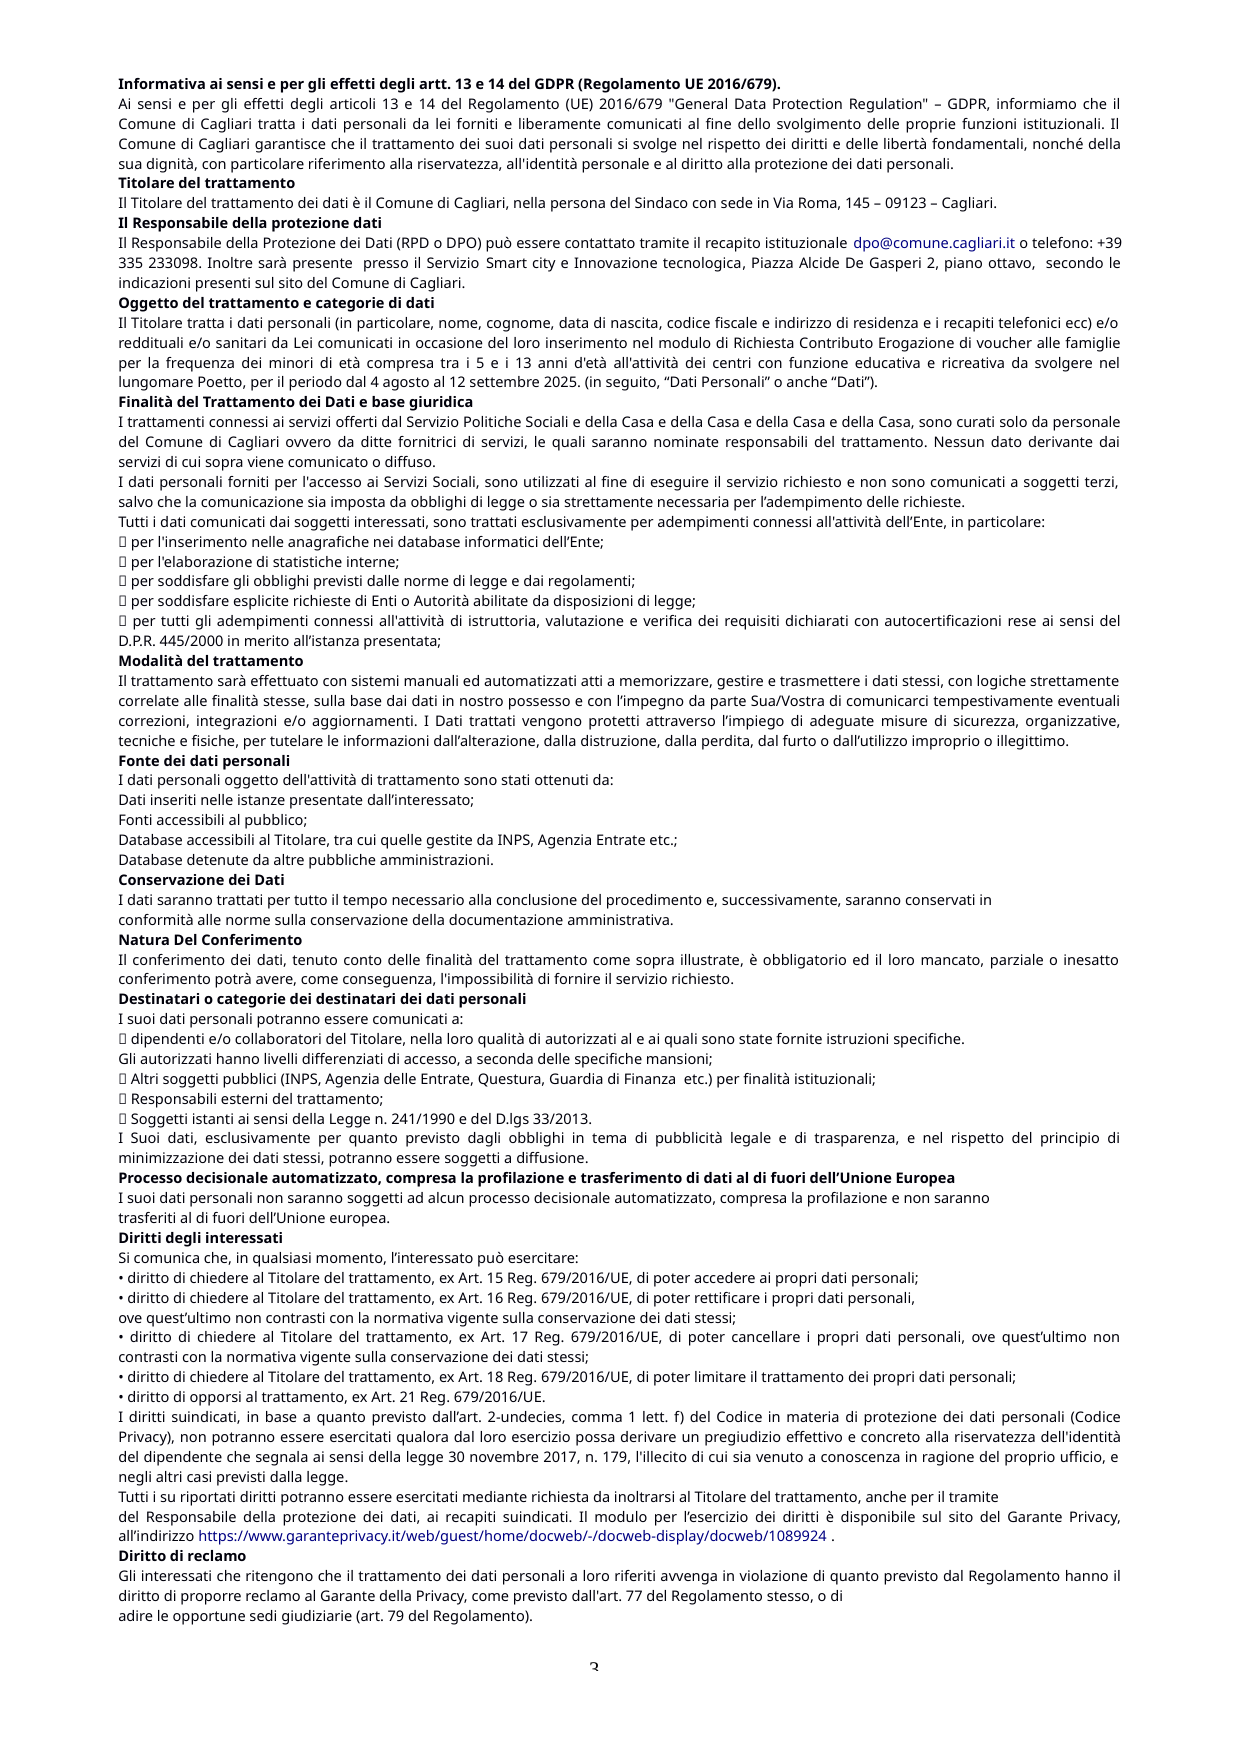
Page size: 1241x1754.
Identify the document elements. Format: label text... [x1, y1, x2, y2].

text Fonte dei dati personali [118, 750, 1122, 770]
text Il Titolare del trattamento dei dati è il Comune di Cagliari, nella persona del Sindaco con sede in Via Roma, 145 – 09123 – Cagliari. [118, 193, 1122, 213]
text Database accessibili al Titolare, tra cui quelle gestite da INPS, Agenzia Entrate etc.; [118, 830, 1122, 850]
text  per soddisfare esplicite richieste di Enti o Autorità abilitate da disposizioni di legge; [118, 591, 1122, 611]
text  per soddisfare gli obblighi previsti dalle norme di legge e dai regolamenti; [118, 571, 1122, 591]
text  per tutti gli adempimenti connessi all'attività di istruttoria, valutazione e verifica dei requisiti dichiarati con autocertificazioni rese ai sensi del D.P.R. 445/2000 in merito all’istanza presentata; [118, 611, 1122, 651]
text • diritto di opporsi al trattamento, ex Art. 21 Reg. 679/2016/UE. [118, 1387, 1122, 1407]
text Oggetto del trattamento e categorie di dati [118, 293, 1122, 313]
text Tutti i su riportati diritti potranno essere esercitati mediante richiesta da inoltrarsi al Titolare del trattamento, anche per il tramite [118, 1486, 1122, 1506]
text Diritto di reclamo [118, 1546, 1122, 1566]
text Il conferimento dei dati, tenuto conto delle finalità del trattamento come sopra illustrate, è obbligatorio ed il loro mancato, parziale o inesatto conferimento potrà avere, come conseguenza, l'impossibilità di fornire il servizio richiesto. [118, 949, 1122, 989]
text I dati saranno trattati per tutto il tempo necessario alla conclusione del procedimento e, successivamente, saranno conservati in [118, 889, 1122, 909]
text I diritti suindicati, in base a quanto previsto dall’art. 2-undecies, comma 1 lett. f) del Codice in materia di protezione dei dati personali (Codice Privacy), non potranno essere esercitati qualora dal loro esercizio possa derivare un pregiudizio effettivo e concreto alla riservatezza dell'identità del dipendente che segnala ai sensi della legge 30 novembre 2017, n. 179, l'illecito di cui sia venuto a conoscenza in ragione del proprio ufficio, e negli altri casi previsti dalla legge. [118, 1407, 1122, 1486]
text Ai sensi e per gli effetti degli articoli 13 e 14 del Regolamento (UE) 2016/679 "General Data Protection Regulation" – GDPR, informiamo che il Comune di Cagliari tratta i dati personali da lei forniti e liberamente comunicati al fine dello svolgimento delle proprie funzioni istituzionali. Il Comune di Cagliari garantisce che il trattamento dei suoi dati personali si svolge nel rispetto dei diritti e delle libertà fondamentali, nonché della sua dignità, con particolare riferimento alla riservatezza, all'identità personale e al diritto alla protezione dei dati personali. [118, 94, 1122, 173]
text ove quest’ultimo non contrasti con la normativa vigente sulla conservazione dei dati stessi; [118, 1307, 1122, 1327]
text Tutti i dati comunicati dai soggetti interessati, sono trattati esclusivamente per adempimenti connessi all'attività dell’Ente, in particolare: [118, 512, 1122, 531]
text Conservazione dei Dati [118, 870, 1122, 889]
text  Responsabili esterni del trattamento; [118, 1088, 1122, 1108]
text trasferiti al di fuori dell’Unione europea. [118, 1208, 1122, 1228]
text Gli autorizzati hanno livelli differenziati di accesso, a seconda delle specifiche mansioni; [118, 1049, 1122, 1069]
text Si comunica che, in qualsiasi momento, l’interessato può esercitare: [118, 1248, 1122, 1268]
text Database detenute da altre pubbliche amministrazioni. [118, 850, 1122, 870]
text • diritto di chiedere al Titolare del trattamento, ex Art. 17 Reg. 679/2016/UE, di poter cancellare i propri dati personali, ove quest’ultimo non contrasti con la normativa vigente sulla conservazione dei dati stessi; [118, 1327, 1122, 1367]
text  per l'elaborazione di statistiche interne; [118, 551, 1122, 571]
text Processo decisionale automatizzato, compresa la profilazione e trasferimento di dati al di fuori dell’Unione Europea [118, 1168, 1122, 1188]
text • diritto di chiedere al Titolare del trattamento, ex Art. 18 Reg. 679/2016/UE, di poter limitare il trattamento dei propri dati personali; [118, 1367, 1122, 1387]
text I Suoi dati, esclusivamente per quanto previsto dagli obblighi in tema di pubblicità legale e di trasparenza, e nel rispetto del principio di minimizzazione dei dati stessi, potranno essere soggetti a diffusione. [118, 1128, 1122, 1168]
text Titolare del trattamento [118, 173, 1122, 193]
text Il Titolare tratta i dati personali (in particolare, nome, cognome, data di nascita, codice fiscale e indirizzo di residenza e i recapiti telefonici ecc) e/o reddituali e/o sanitari da Lei comunicati in occasione del loro inserimento nel modulo di Richiesta Contributo Erogazione di voucher alle famiglie per la frequenza dei minori di età compresa tra i 5 e i 13 anni d'età all'attività dei centri con funzione educativa e ricreativa da svolgere nel lungomare Poetto, per il periodo dal 4 agosto al 12 settembre 2025. (in seguito, “Dati Personali” o anche “Dati”). [118, 313, 1122, 392]
text • diritto di chiedere al Titolare del trattamento, ex Art. 15 Reg. 679/2016/UE, di poter accedere ai propri dati personali; [118, 1268, 1122, 1287]
text adire le opportune sedi giudiziarie (art. 79 del Regolamento). [118, 1606, 1122, 1626]
text I suoi dati personali non saranno soggetti ad alcun processo decisionale automatizzato, compresa la profilazione e non saranno [118, 1188, 1122, 1208]
text del Responsabile della protezione dei dati, ai recapiti suindicati. Il modulo per l’esercizio dei diritti è disponibile sul sito del Garante Privacy, all’indirizzo https://www.garanteprivacy.it/web/guest/home/docweb/-/docweb-display/docweb/1089924 . [118, 1506, 1122, 1546]
text • diritto di chiedere al Titolare del trattamento, ex Art. 16 Reg. 679/2016/UE, di poter rettificare i propri dati personali, [118, 1287, 1122, 1307]
text I suoi dati personali potranno essere comunicati a: [118, 1009, 1122, 1029]
text Dati inseriti nelle istanze presentate dall’interessato; [118, 790, 1122, 810]
text Diritti degli interessati [118, 1228, 1122, 1248]
text Destinatari o categorie dei destinatari dei dati personali [118, 989, 1122, 1009]
text Finalità del Trattamento dei Dati e base giuridica [118, 392, 1122, 412]
text Modalità del trattamento [118, 651, 1122, 671]
text I dati personali forniti per l'accesso ai Servizi Sociali, sono utilizzati al fine di eseguire il servizio richiesto e non sono comunicati a soggetti terzi, salvo che la comunicazione sia imposta da obblighi di legge o sia strettamente necessaria per l’adempimento delle richieste. [118, 472, 1122, 512]
text Il trattamento sarà effettuato con sistemi manuali ed automatizzati atti a memorizzare, gestire e trasmettere i dati stessi, con logiche strettamente correlate alle finalità stesse, sulla base dai dati in nostro possesso e con l’impegno da parte Sua/Vostra di comunicarci tempestivamente eventuali correzioni, integrazioni e/o aggiornamenti. I Dati trattati vengono protetti attraverso l’impiego di adeguate misure di sicurezza, organizzative, tecniche e fisiche, per tutelare le informazioni dall’alterazione, dalla distruzione, dalla perdita, dal furto o dall’utilizzo improprio o illegittimo. [118, 671, 1122, 750]
text Il Responsabile della Protezione dei Dati (RPD o DPO) può essere contattato tramite il recapito istituzionale dpo@comune.cagliari.it o telefono: +39 335 233098. Inoltre sarà presente presso il Servizio Smart city e Innovazione tecnologica, Piazza Alcide De Gasperi 2, piano ottavo, secondo le indicazioni presenti sul sito del Comune di Cagliari. [118, 233, 1122, 293]
text conformità alle norme sulla conservazione della documentazione amministrativa. [118, 909, 1122, 929]
text I trattamenti connessi ai servizi offerti dal Servizio Politiche Sociali e della Casa e della Casa e della Casa e della Casa, sono curati solo da personale del Comune di Cagliari ovvero da ditte fornitrici di servizi, le quali saranno nominate responsabili del trattamento. Nessun dato derivante dai servizi di cui sopra viene comunicato o diffuso. [118, 412, 1122, 472]
text Gli interessati che ritengono che il trattamento dei dati personali a loro riferiti avvenga in violazione di quanto previsto dal Regolamento hanno il diritto di proporre reclamo al Garante della Privacy, come previsto dall'art. 77 del Regolamento stesso, o di [118, 1566, 1122, 1606]
text Fonti accessibili al pubblico; [118, 810, 1122, 830]
text Informativa ai sensi e per gli effetti degli artt. 13 e 14 del GDPR (Regolamento UE 2016/679). [118, 74, 1122, 94]
text  Altri soggetti pubblici (INPS, Agenzia delle Entrate, Questura, Guardia di Finanza etc.) per finalità istituzionali; [118, 1069, 1122, 1088]
text Il Responsabile della protezione dati [118, 213, 1122, 233]
text  per l'inserimento nelle anagrafiche nei database informatici dell’Ente; [118, 531, 1122, 551]
text  Soggetti istanti ai sensi della Legge n. 241/1990 e del D.lgs 33/2013. [118, 1108, 1122, 1128]
text Natura Del Conferimento [118, 929, 1122, 949]
text I dati personali oggetto dell'attività di trattamento sono stati ottenuti da: [118, 770, 1122, 790]
text  dipendenti e/o collaboratori del Titolare, nella loro qualità di autorizzati al e ai quali sono state fornite istruzioni specifiche. [118, 1029, 1122, 1049]
